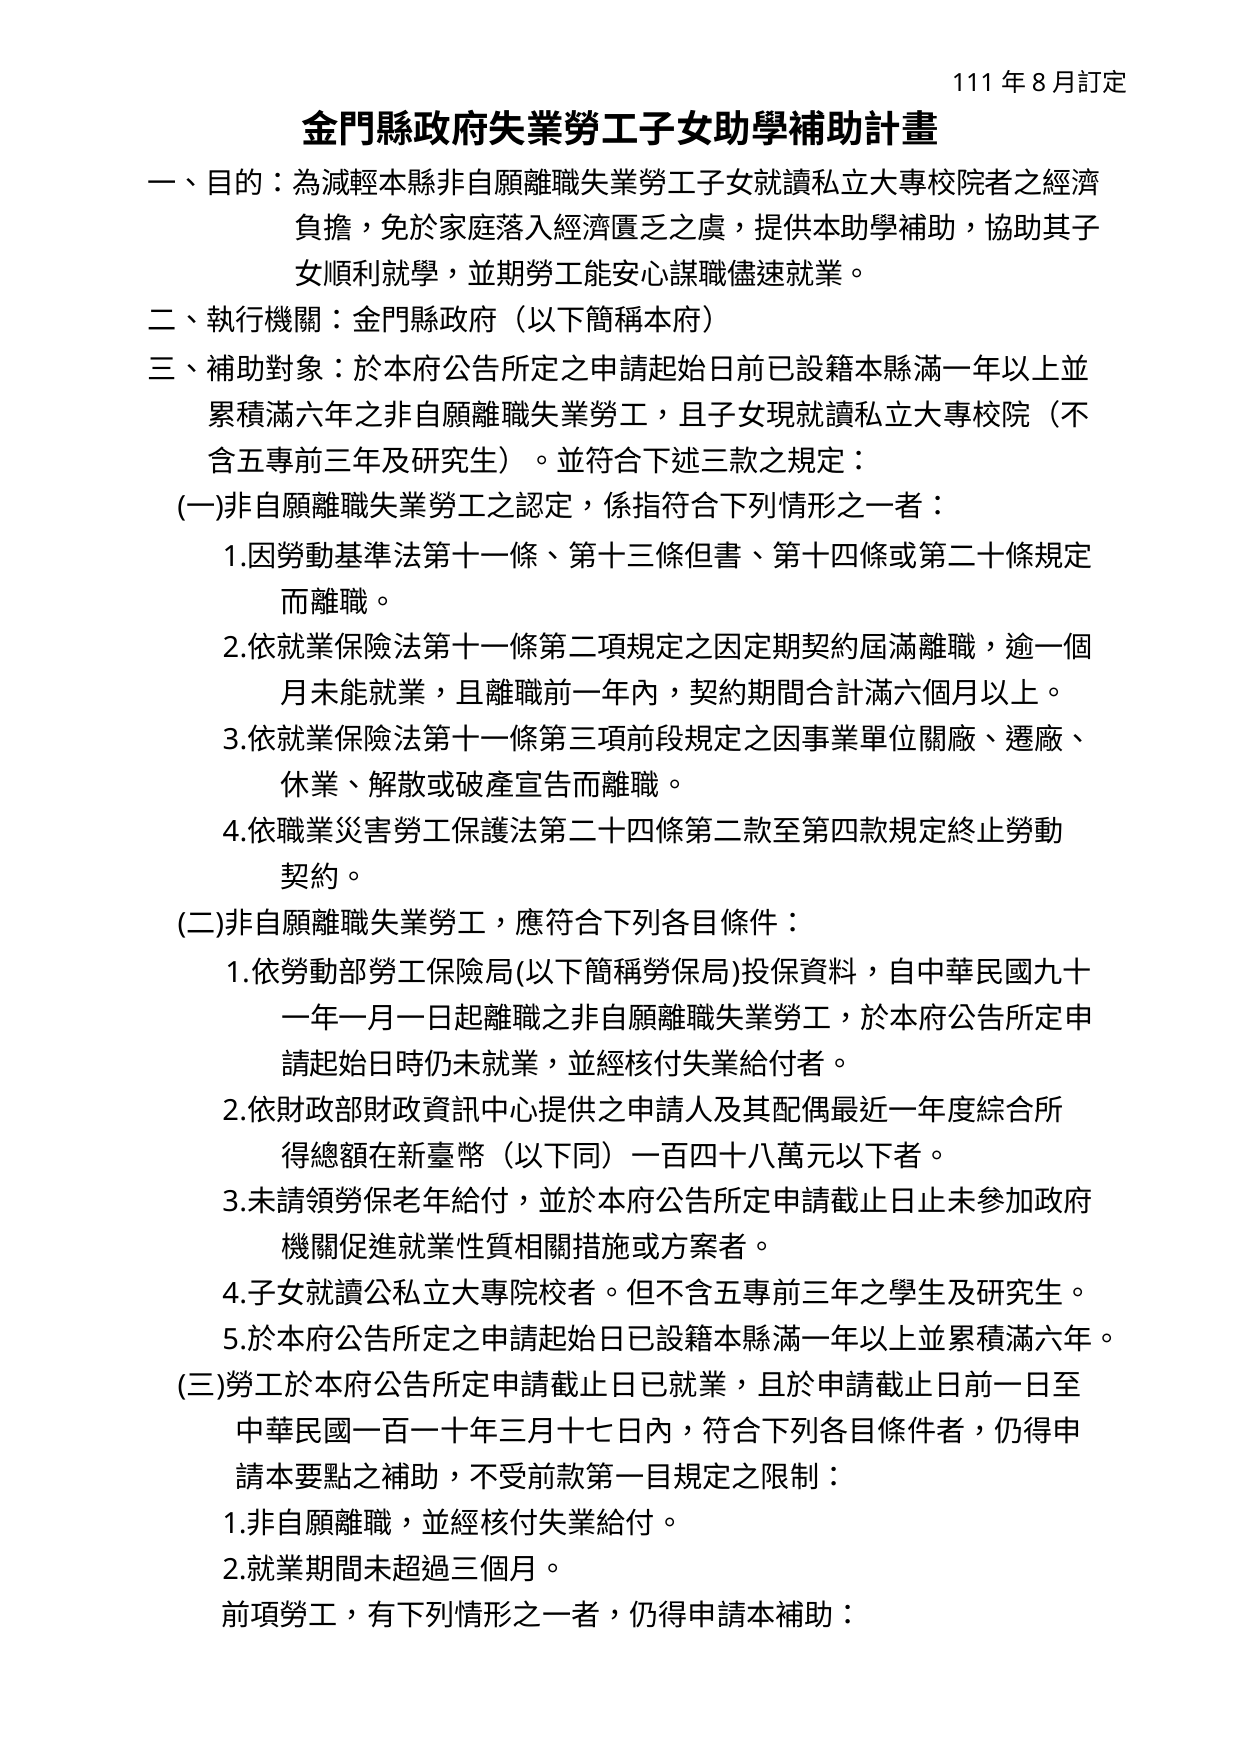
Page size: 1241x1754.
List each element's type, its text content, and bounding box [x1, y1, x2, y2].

text 前項勞工，有下列情形之一者，仍得申請本補助： [206, 1588, 1198, 1634]
text (三)勞工於本府公告所定申請截止日已就業，且於申請截止日前一日至中華民國一百一十年三月十七日內，符合下列各目條件者，仍得申請本要點之補助，不受前款第一目規定之限制： [177, 1358, 1082, 1496]
text 2.依財政部財政資訊中心提供之申請人及其配偶最近一年度綜合所得總額在新臺幣（以下同）一百四十八萬元以下者。 [192, 1083, 1092, 1174]
text 2.依就業保險法第十一條第二項規定之因定期契約屆滿離職，逾一個月未能就業，且離職前一年內，契約期間合計滿六個月以上。 [192, 620, 1097, 712]
text 4.子女就讀公私立大專院校者。但不含五專前三年之學生及研究生。 [192, 1266, 1125, 1312]
text 一、目的：為減輕本縣非自願離職失業勞工子女就讀私立大專校院者之經濟負擔，免於家庭落入經濟匱乏之虞，提供本助學補助，協助其子女順利就學，並期勞工能安心謀職儘速就業。 [148, 156, 1110, 293]
text 3.未請領勞保老年給付，並於本府公告所定申請截止日止未參加政府機關促進就業性質相關措施或方案者。 [192, 1174, 1097, 1266]
text 二、執行機關：金門縣政府（以下簡稱本府） [148, 293, 1198, 339]
text 2.就業期間未超過三個月。 [207, 1542, 705, 1588]
text 4.依職業災害勞工保護法第二十四條第二款至第四款規定終止勞動契約。 [192, 804, 1093, 896]
text 111 年 8 月訂定 [952, 52, 1198, 98]
text (一)非自願離職失業勞工之認定，係指符合下列情形之一者： [177, 479, 1198, 525]
text (二)非自願離職失業勞工，應符合下列各目條件： [177, 896, 1198, 942]
text 三、補助對象：於本府公告所定之申請起始日前已設籍本縣滿一年以上並累積滿六年之非自願離職失業勞工，且子女現就讀私立大專校院（不含五專前三年及研究生）。並符合下述三款之規定： [148, 342, 1092, 479]
text 金門縣政府失業勞工子女助學補助計畫 [301, 99, 941, 154]
text 1.非自願離職，並經核付失業給付。 [207, 1496, 705, 1542]
text 1.因勞動基準法第十一條、第十三條但書、第十四條或第二十條規定而離職。 [192, 529, 1099, 620]
text 1.依勞動部勞工保險局(以下簡稱勞保局)投保資料，自中華民國九十一年一月一日起離職之非自願離職失業勞工，於本府公告所定申請起始日時仍未就業，並經核付失業給付者。 [192, 945, 1093, 1082]
text 5.於本府公告所定之申請起始日已設籍本縣滿一年以上並累積滿六年。 [192, 1312, 1154, 1358]
text 3.依就業保險法第十一條第三項前段規定之因事業單位關廠、遷廠、休業、解散或破產宣告而離職。 [192, 712, 1093, 804]
